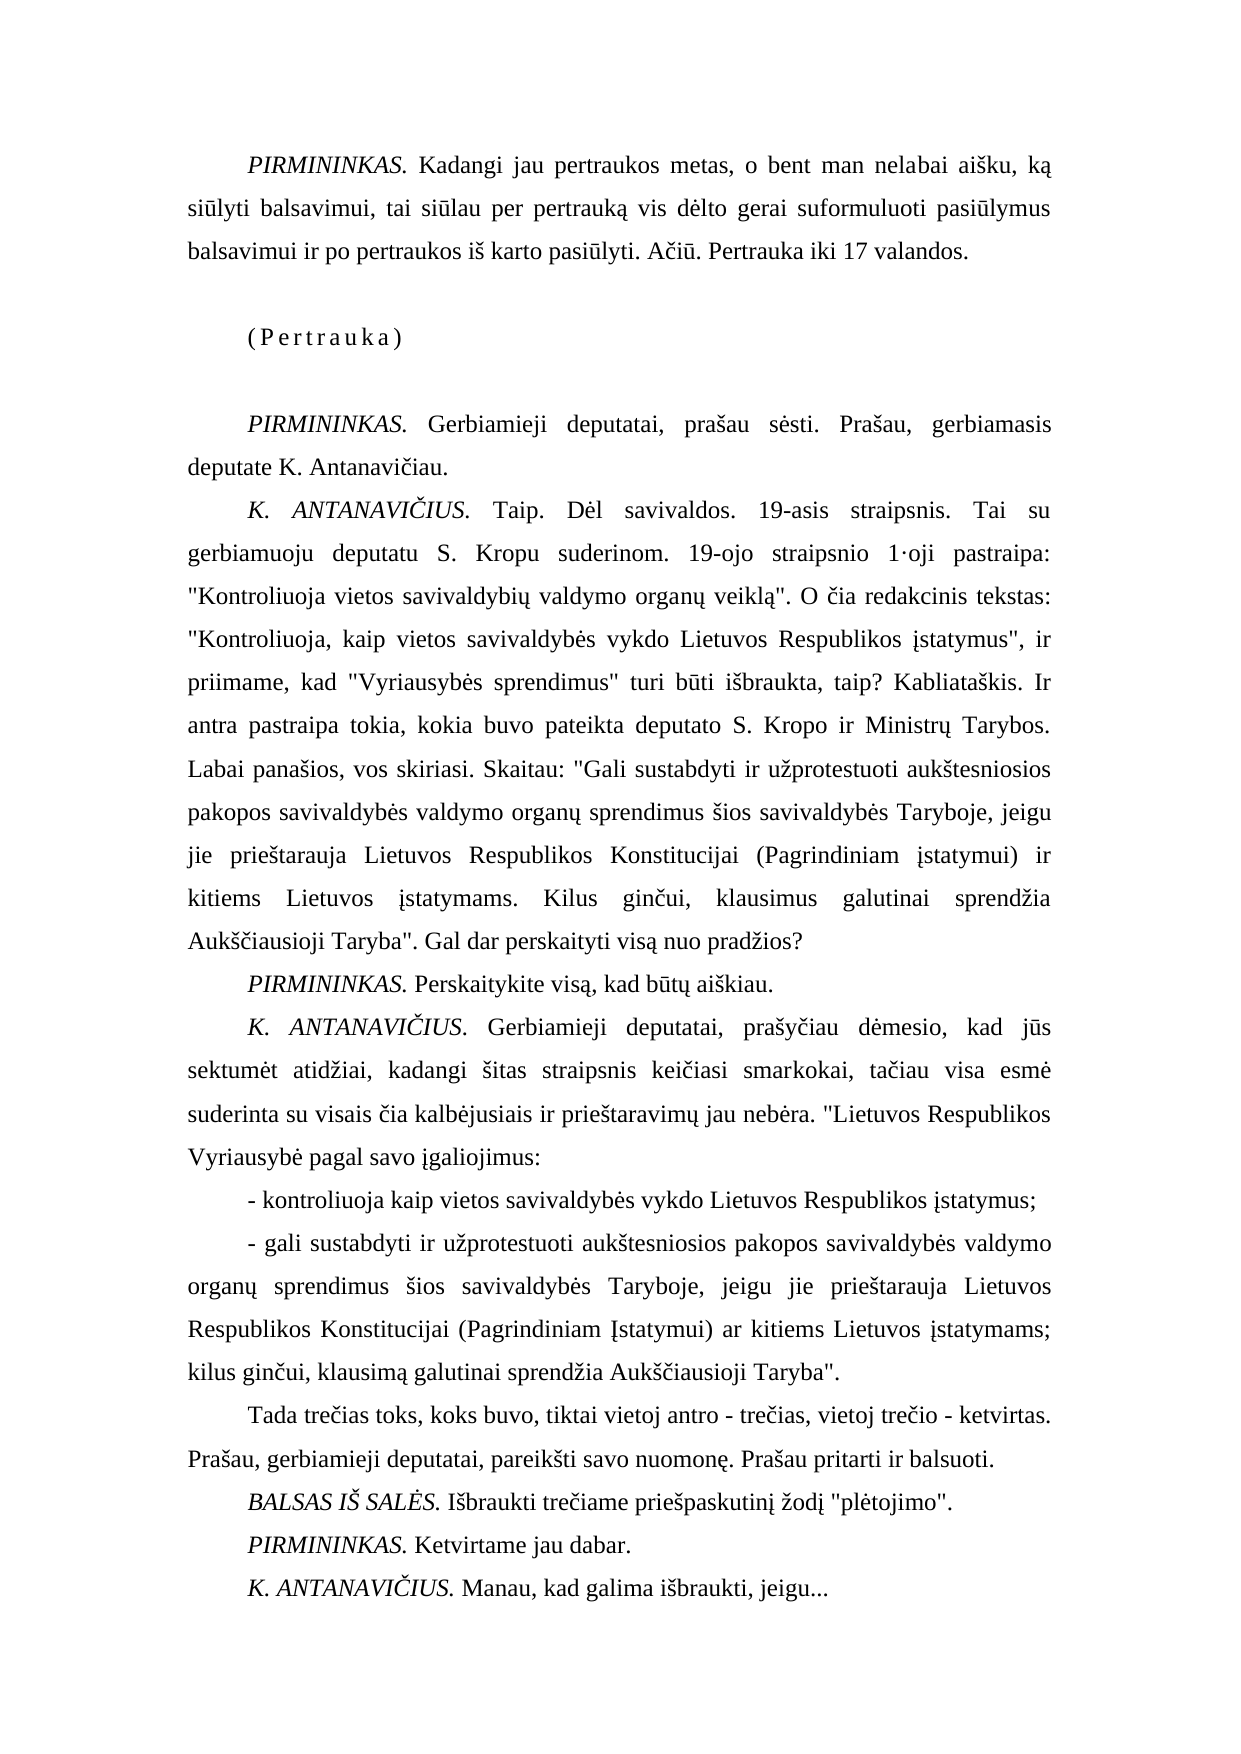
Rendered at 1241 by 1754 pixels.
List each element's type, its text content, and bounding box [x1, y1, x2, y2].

text Tada trečias toks, koks buvo, tiktai vietoj antro - trečias, vietoj trečio - ketvirtas. Prašau, gerbiamieji deputatai, pareikšti sa­vo nuomonę. Prašau pritarti ir balsuoti. [187, 1401, 1053, 1472]
text Pirmininkas. Ketvirtame jau dabar. [187, 1530, 1052, 1559]
text Pirmininkas. Perskaitykite visą, kad būtų aiškiau. [187, 969, 1052, 998]
text K. Antanavičius. Taip. Dėl savivaldos. 19-asis straipsnis. Tai su gerbiamuoju deputatu S. Kropu suderinom. 19-ojo straipsnio 1·oji pastraipa: "Kontroliuoja vietos savivaldybių valdymo orga­nų veiklą". O čia redakcinis tekstas: "Kontroliuoja, kaip vietos savivaldybės vykdo Lietuvos Respublikos įstatymus", ir priima­me, kad "Vyriausybės sprendimus" turi būti išbraukta, taip? Kabliataškis. Ir antra pastraipa tokia, kokia buvo pateikta deputato S. Kropo ir Ministrų Tarybos. Labai panašios, vos skiriasi. Skaitau: "Gali sustabdyti ir užprotestuoti aukštesniosios pakopos savivaldybės valdymo organų sprendimus šios savivaldybės Ta­ryboje, jeigu jie prieštarauja Lietuvos Respublikos Konstitucijai (Pagrindiniam įstatymui) ir kitiems Lietuvos įstatymams. Kilus ginčui, klausimus galutinai sprendžia Aukščiausioji Taryba". Gal dar perskaityti visą nuo pradžios? [187, 495, 1052, 955]
text - gali sustabdyti ir užprotestuoti aukštesniosios pakopos sa­vivaldybės valdymo organų sprendimus šios savivaldybės Tary­boje, jeigu jie prieštarauja Lietuvos Respublikos Konstitucijai (Pagrindiniam Įstatymui) ar kitiems Lietuvos įstatymams; kilus ginčui, klausimą galutinai sprendžia Aukščiausioji Taryba". [187, 1228, 1052, 1386]
text K. Antanavičius. Gerbiamieji deputatai, prašyčiau dėmesio, kad jūs sektumėt atidžiai, kadangi šitas straipsnis keičiasi smar­kokai, tačiau visa esmė suderinta su visais čia kalbėjusiais ir prieštaravimų jau nebėra. "Lietuvos Respublikos Vyriausybė pa­gal savo įgaliojimus: [187, 1012, 1052, 1171]
text (Pertrauka) [187, 322, 1052, 351]
text Pirmininkas. Kadangi jau pertraukos metas, o bent man nela­bai aišku, ką siūlyti balsavimui, tai siūlau per pertrauką vis dėlto gerai suformuluoti pasiūlymus balsavimui ir po pertraukos iš karto pasiūlyti. Ačiū. Pertrauka iki 17 valandos. [187, 150, 1052, 265]
text K. Antanavičius. Manau, kad galima išbraukti, jeigu... [187, 1573, 1052, 1602]
text - kontroliuoja kaip vietos savivaldybės vykdo Lietuvos Res­publikos įstatymus; [187, 1185, 1052, 1214]
text Balsas iš salės. Išbraukti trečiame priešpaskutinį žodį "plėtojimo". [187, 1487, 1052, 1516]
text Pirmininkas. Gerbiamieji deputatai, prašau sėsti. Prašau, ger­biamasis deputate K. Antanavičiau. [187, 409, 1052, 481]
